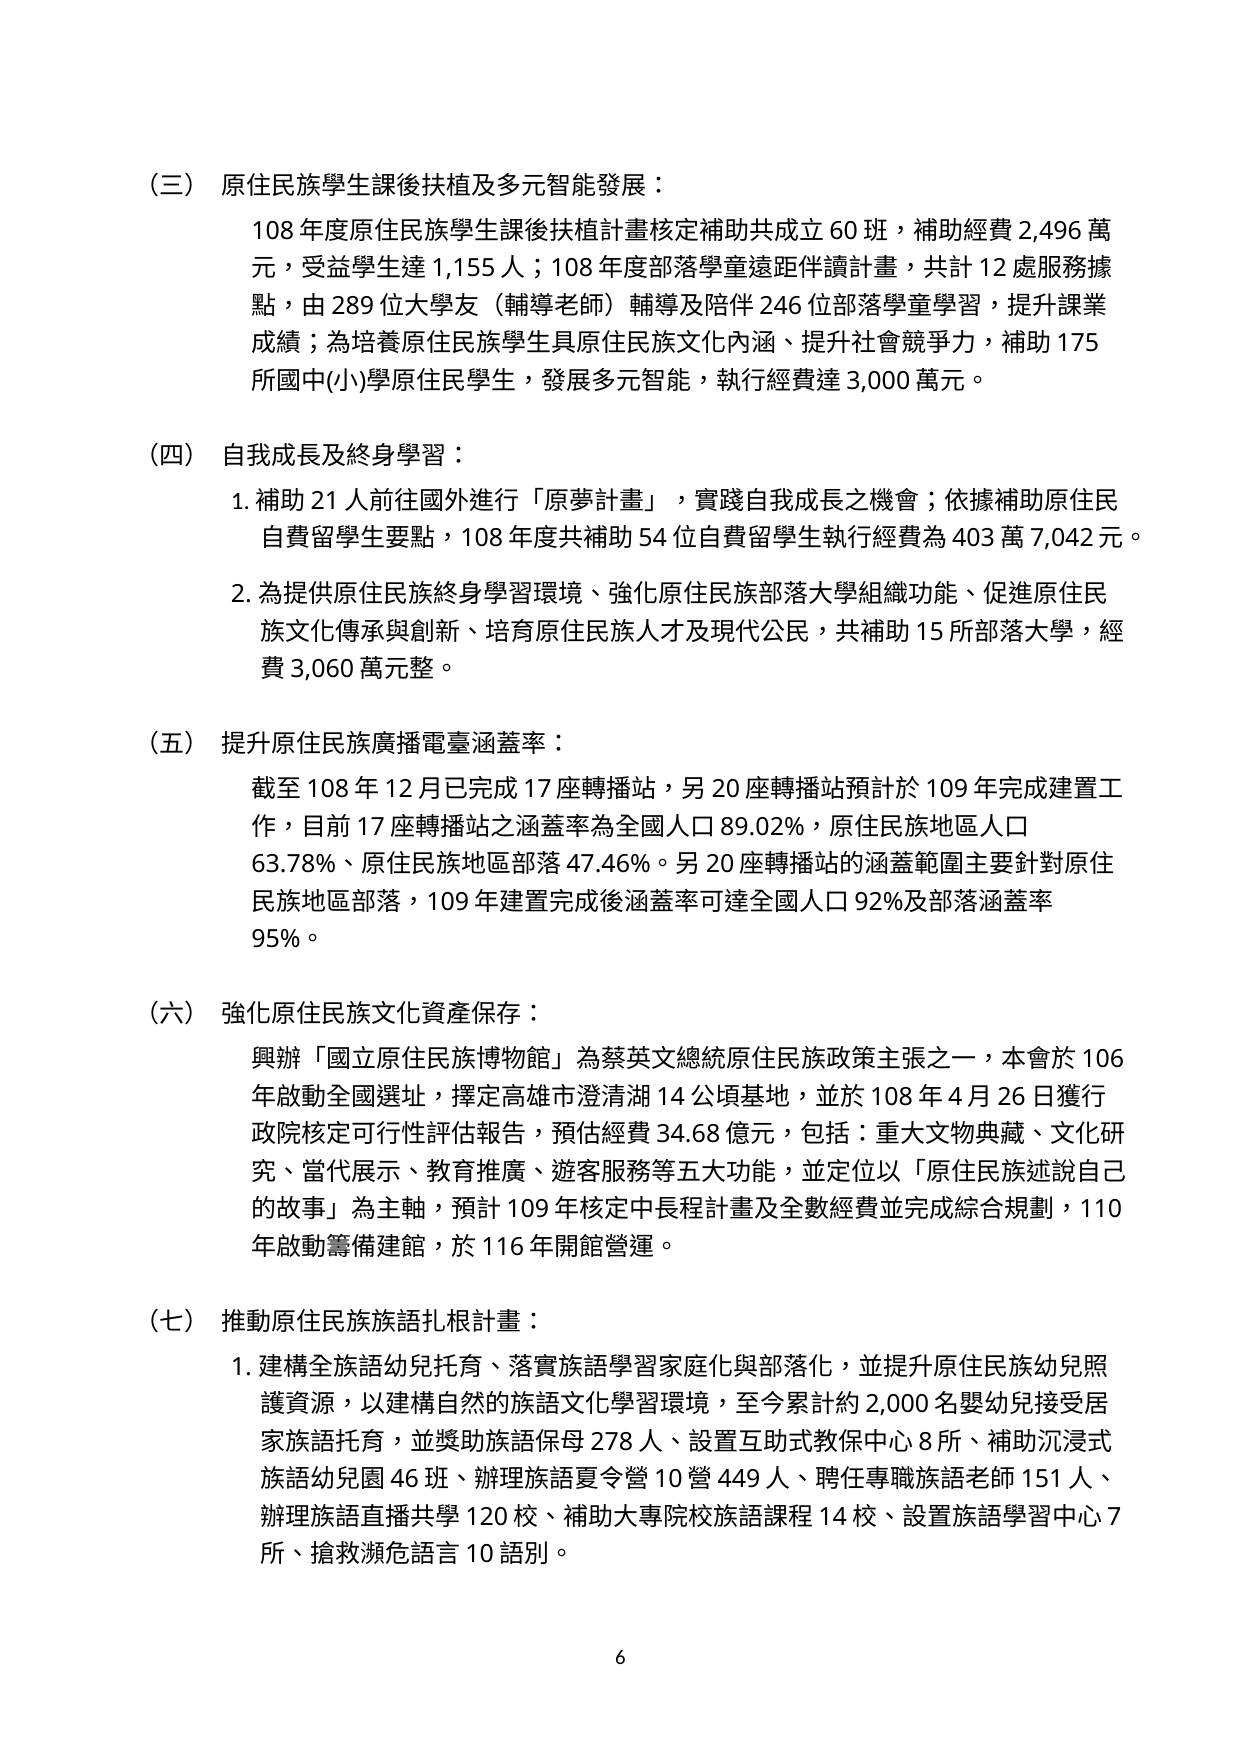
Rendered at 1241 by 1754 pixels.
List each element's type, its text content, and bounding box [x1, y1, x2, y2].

list 推動原住民族族語扎根計畫： [172, 1301, 1128, 1338]
list 提升原住民族廣播電臺涵蓋率： [172, 723, 1128, 761]
list 截至108年12月已完成17座轉播站，另20座轉播站預計於109年完成建置工作，目前17座轉播站之涵蓋率為全國人口89.02%，原住民族地區人口63.78%、原住民族地區部落47.46%。另20座轉播站的涵蓋範圍主要針對原住民族地區部落，109年建置完成後涵蓋率可達全國人口92%及部落涵蓋率95%。 [251, 768, 1128, 956]
list 自我成長及終身學習： [172, 434, 1128, 472]
list 108年度原住民族學生課後扶植計畫核定補助共成立60班，補助經費2,496萬元，受益學生達1,155人；108年度部落學童遠距伴讀計畫，共計12處服務據點，由289位大學友（輔導老師）輔導及陪伴246位部落學童學習，提升課業成績；為培養原住民族學生具原住民族文化內涵、提升社會競爭力，補助175所國中(小)學原住民學生，發展多元智能，執行經費達3,000萬元。 [251, 209, 1128, 397]
list 補助21人前往國外進行「原夢計畫」，實踐自我成長之機會；依據補助原住民自費留學生要點，108年度共補助54位自費留學生執行經費為403萬7,042元。 [231, 479, 1128, 554]
list 強化原住民族文化資產保存： [172, 993, 1128, 1031]
list 建構全族語幼兒托育、落實族語學習家庭化與部落化，並提升原住民族幼兒照護資源，以建構自然的族語文化學習環境，至今累計約2,000名嬰幼兒接受居家族語托育，並獎助族語保母278人、設置互助式教保中心8所、補助沉浸式族語幼兒園46班、辦理族語夏令營10營449人、聘任專職族語老師151人、辦理族語直播共學120校、補助大專院校族語課程14校、設置族語學習中心7所、搶救瀕危語言10語別。 [231, 1346, 1128, 1571]
list 為提供原住民族終身學習環境、強化原住民族部落大學組織功能、促進原住民族文化傳承與創新、培育原住民族人才及現代公民，共補助15所部落大學，經費3,060萬元整。 [231, 573, 1128, 686]
list 原住民族學生課後扶植及多元智能發展： [172, 164, 1128, 202]
list 興辦「國立原住民族博物館」為蔡英文總統原住民族政策主張之一，本會於106年啟動全國選址，擇定高雄市澄清湖14公頃基地，並於108年4月26日獲行政院核定可行性評估報告，預估經費34.68億元，包括：重大文物典藏、文化研究、當代展示、教育推廣、遊客服務等五大功能，並定位以「原住民族述說自己的故事」為主軸，預計109年核定中長程計畫及全數經費並完成綜合規劃，110年啟動籌備建館，於116年開館營運。 [251, 1038, 1128, 1263]
